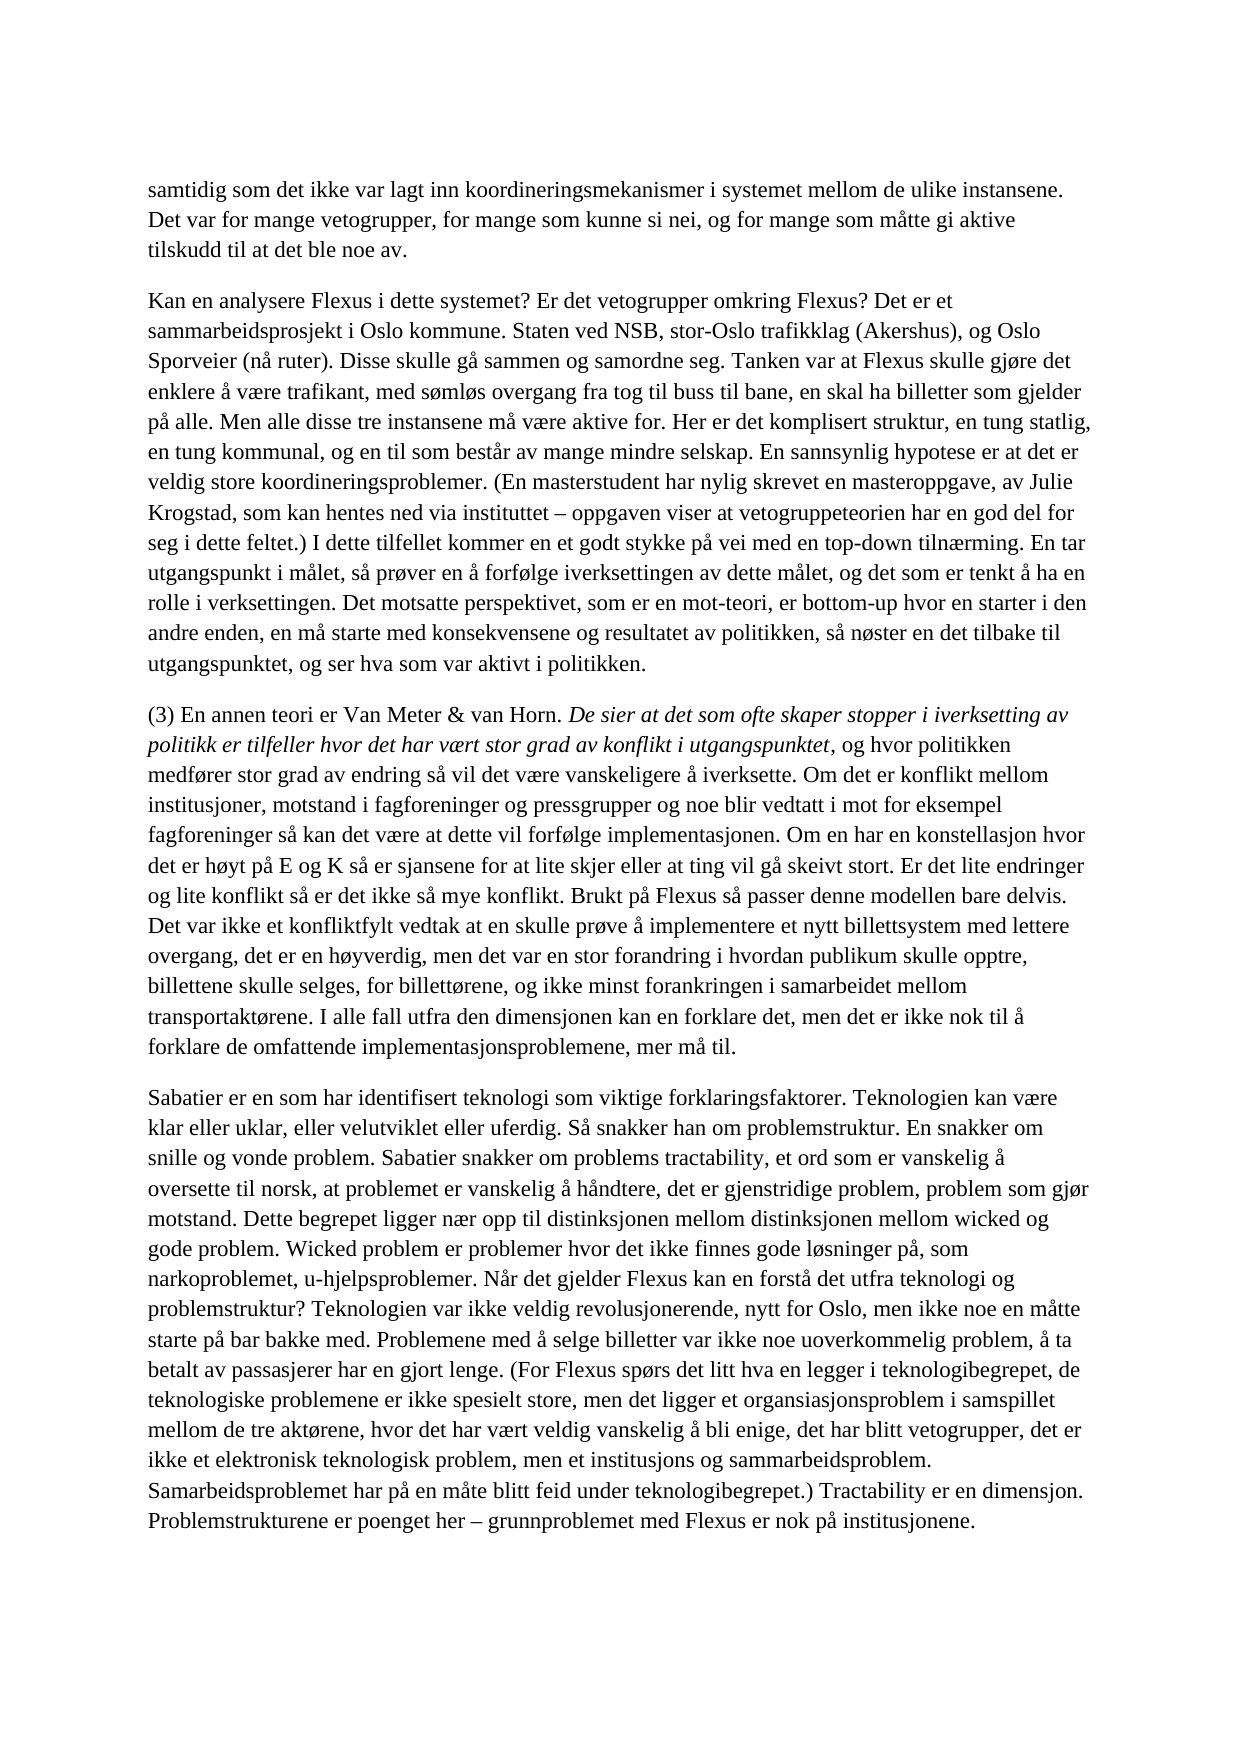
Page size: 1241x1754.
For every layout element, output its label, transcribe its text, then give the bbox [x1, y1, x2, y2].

text samtidig som det ikke var lagt inn koordineringsmekanismer i systemet mellom de ulike instansene. Det var for mange vetogrupper, for mange som kunne si nei, og for mange som måtte gi aktive tilskudd til at det ble noe av. [148, 176, 1093, 262]
text Kan en analysere Flexus i dette systemet? Er det vetogrupper omkring Flexus? Det er et sammarbeidsprosjekt i Oslo kommune. Staten ved NSB, stor-Oslo trafikklag (Akershus), og Oslo Sporveier (nå ruter). Disse skulle gå sammen og samordne seg. Tanken var at Flexus skulle gjøre det enklere å være trafikant, med sømløs overgang fra tog til buss til bane, en skal ha billetter som gjelder på alle. Men alle disse tre instansene må være aktive for. Her er det komplisert struktur, en tung statlig, en tung kommunal, og en til som består av mange mindre selskap. En sannsynlig hypotese er at det er veldig store koordineringsproblemer. (En masterstudent har nylig skrevet en masteroppgave, av Julie Krogstad, som kan hentes ned via instituttet – oppgaven viser at vetogruppeteorien har en god del for seg i dette feltet.) I dette tilfellet kommer en et godt stykke på vei med en top-down tilnærming. En tar utgangspunkt i målet, så prøver en å forfølge iverksettingen av dette målet, og det som er tenkt å ha en rolle i verksettingen. Det motsatte perspektivet, som er en mot-teori, er bottom-up hvor en starter i den andre enden, en må starte med konsekvensene og resultatet av politikken, så nøster en det tilbake til utgangspunktet, og ser hva som var aktivt i politikken. [148, 287, 1093, 676]
text (3) En annen teori er Van Meter & van Horn. De sier at det som ofte skaper stopper i iverksetting av politikk er tilfeller hvor det har vært stor grad av konflikt i utgangspunktet, og hvor politikken medfører stor grad av endring så vil det være vanskeligere å iverksette. Om det er konflikt mellom institusjoner, motstand i fagforeninger og pressgrupper og noe blir vedtatt i mot for eksempel fagforeninger så kan det være at dette vil forfølge implementasjonen. Om en har en konstellasjon hvor det er høyt på E og K så er sjansene for at lite skjer eller at ting vil gå skeivt stort. Er det lite endringer og lite konflikt så er det ikke så mye konflikt. Brukt på Flexus så passer denne modellen bare delvis. Det var ikke et konfliktfylt vedtak at en skulle prøve å implementere et nytt billettsystem med lettere overgang, det er en høyverdig, men det var en stor forandring i hvordan publikum skulle opptre, billettene skulle selges, for billettørene, og ikke minst forankringen i samarbeidet mellom transportaktørene. I alle fall utfra den dimensjonen kan en forklare det, men det er ikke nok til å forklare de omfattende implementasjonsproblemene, mer må til. [148, 701, 1093, 1059]
text Sabatier er en som har identifisert teknologi som viktige forklaringsfaktorer. Teknologien kan være klar eller uklar, eller velutviklet eller uferdig. Så snakker han om problemstruktur. En snakker om snille og vonde problem. Sabatier snakker om problems tractability, et ord som er vanskelig å oversette til norsk, at problemet er vanskelig å håndtere, det er gjenstridige problem, problem som gjør motstand. Dette begrepet ligger nær opp til distinksjonen mellom distinksjonen mellom wicked og gode problem. Wicked problem er problemer hvor det ikke finnes gode løsninger på, som narkoproblemet, u-hjelpsproblemer. Når det gjelder Flexus kan en forstå det utfra teknologi og problemstruktur? Teknologien var ikke veldig revolusjonerende, nytt for Oslo, men ikke noe en måtte starte på bar bakke med. Problemene med å selge billetter var ikke noe uoverkommelig problem, å ta betalt av passasjerer har en gjort lenge. (For Flexus spørs det litt hva en legger i teknologibegrepet, de teknologiske problemene er ikke spesielt store, men det ligger et organsiasjonsproblem i samspillet mellom de tre aktørene, hvor det har vært veldig vanskelig å bli enige, det har blitt vetogrupper, det er ikke et elektronisk teknologisk problem, men et institusjons og sammarbeidsproblem. Samarbeidsproblemet har på en måte blitt feid under teknologibegrepet.) Tractability er en dimensjon. Problemstrukturene er poenget her – grunnproblemet med Flexus er nok på institusjonene. [148, 1084, 1093, 1533]
